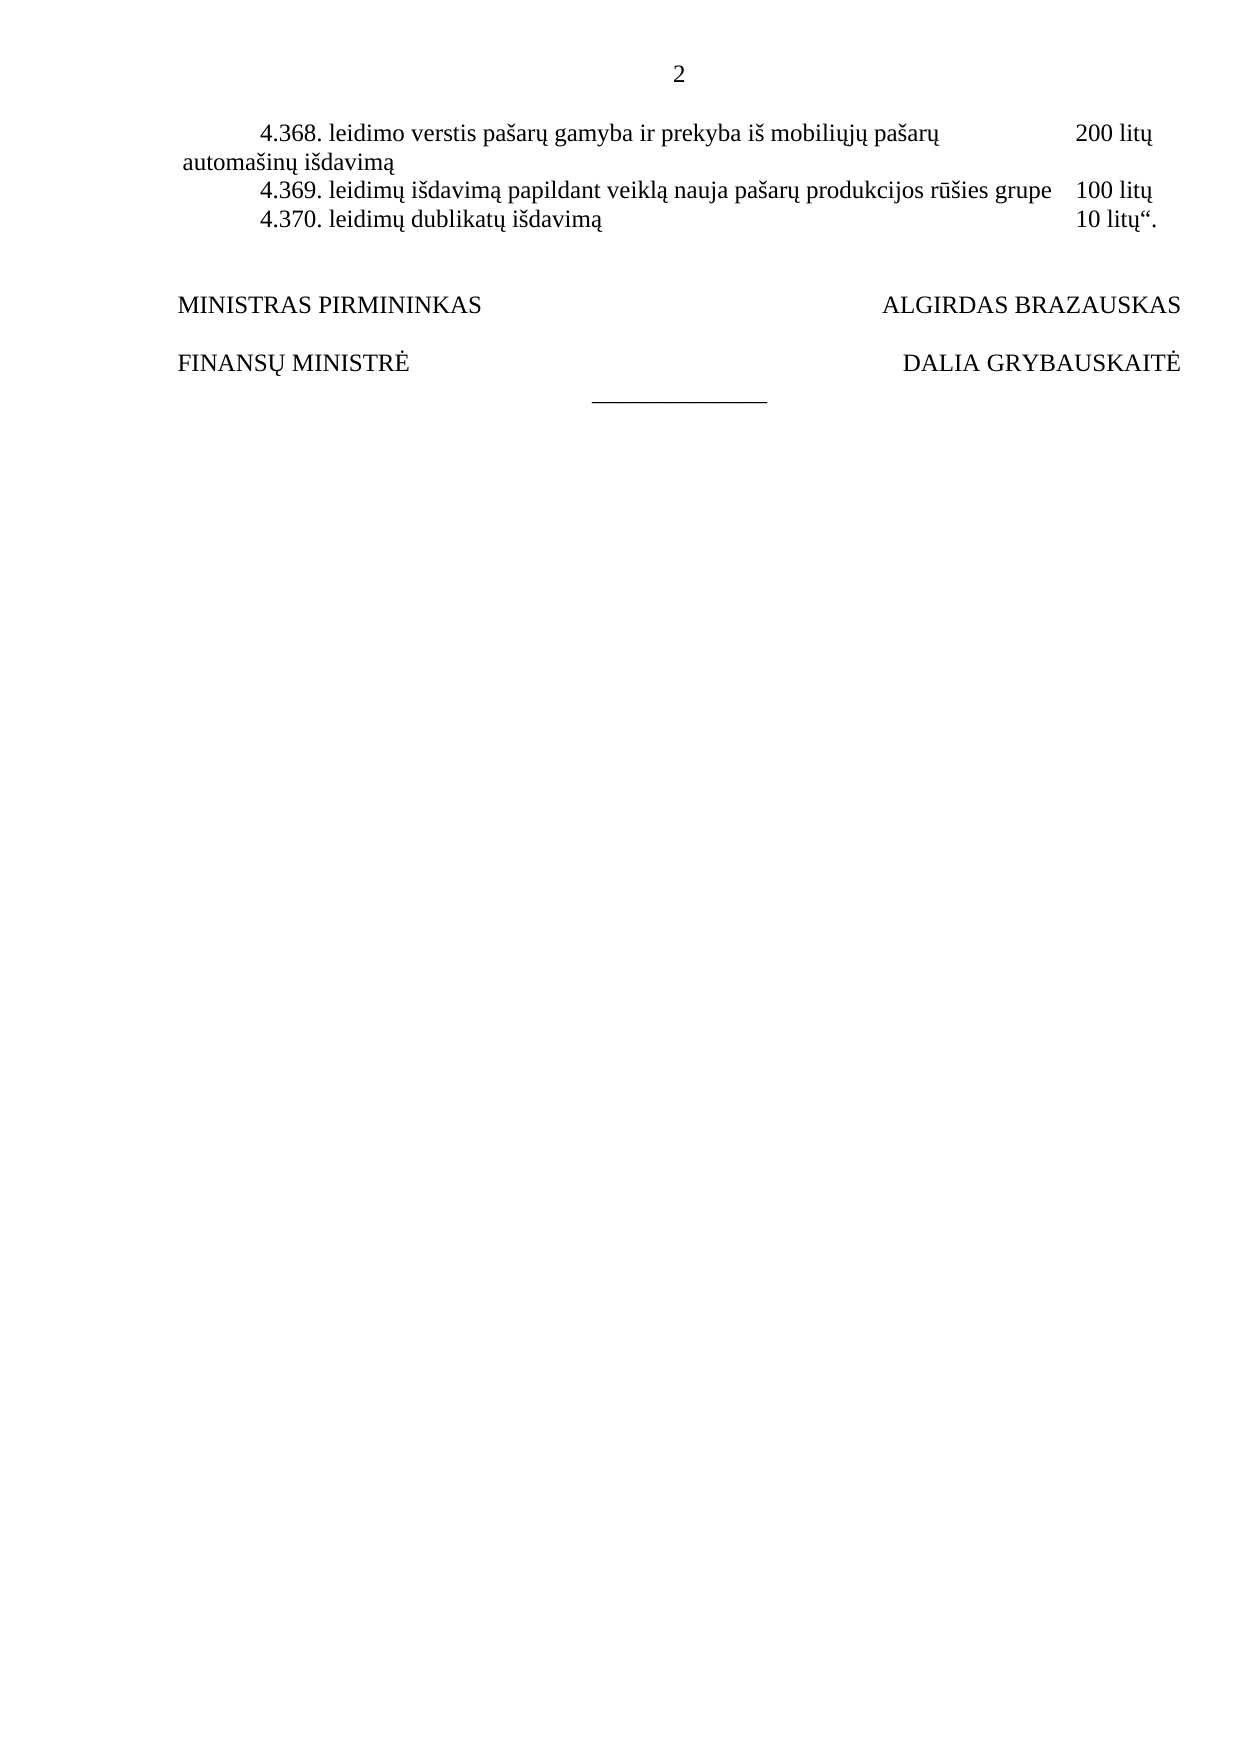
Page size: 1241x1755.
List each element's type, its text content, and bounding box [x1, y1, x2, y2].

table_cell 100 litų [1064, 176, 1181, 204]
text FINANSŲ MINISTRĖ DALIA GRYBAUSKAITĖ [177, 348, 1181, 377]
table_cell 4.368. leidimo verstis pašarų gamyba ir prekyba iš mobiliųjų pašarų automašinų išdavimą [177, 118, 1064, 176]
text MINISTRAS PIRMININKAS ALGIRDAS BRAZAUSKAS [177, 291, 1181, 319]
text ______________ [177, 377, 1181, 406]
table_cell 200 litų [1064, 118, 1181, 176]
table_cell 10 litų“. [1064, 204, 1181, 233]
table_cell 4.369. leidimų išdavimą papildant veiklą nauja pašarų produkcijos rūšies grupe [177, 176, 1064, 204]
table_cell 4.370. leidimų dublikatų išdavimą [177, 204, 1064, 233]
